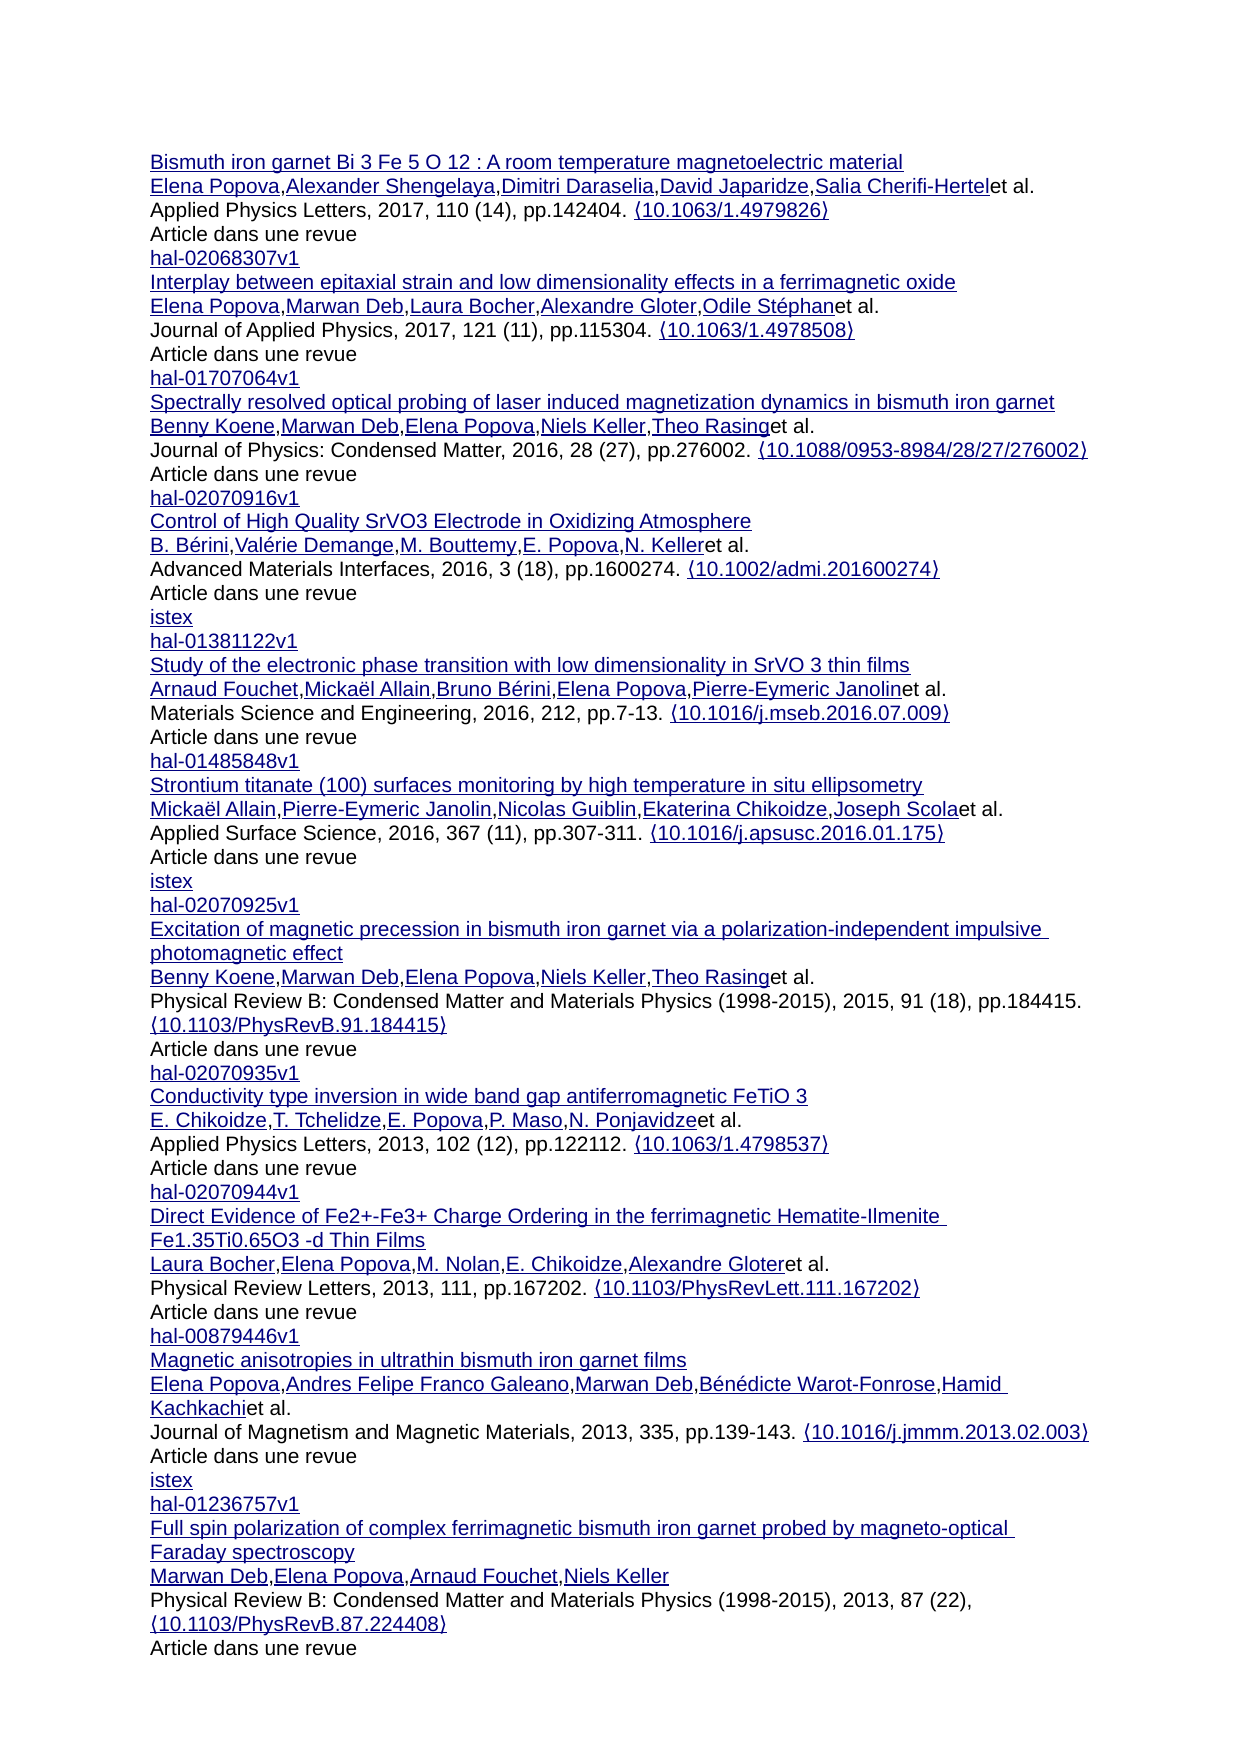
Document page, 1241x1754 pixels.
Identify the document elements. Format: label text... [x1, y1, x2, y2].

table_cell Control of High Quality SrVO3 Electrode in Oxidizing Atmosphere B. Bérini,Valérie Demange,M. Bouttemy,E. Popova,N. Kelleret al. Advanced Materials Interfaces, 2016, 3 (18), pp.1600274. ⟨10.1002/admi.201600274⟩ Article dans une revue istex hal-01381122v1 [150, 509, 1090, 653]
table_cell Full spin polarization of complex ferrimagnetic bismuth iron garnet probed by magneto-optical Faraday spectroscopy Marwan Deb,Elena Popova,Arnaud Fouchet,Niels Keller Physical Review B: Condensed Matter and Materials Physics (1998-2015), 2013, 87 (22), ⟨10.1103/PhysRevB.87.224408⟩ Article dans une revue [150, 1516, 1090, 1659]
table_cell Spectrally resolved optical probing of laser induced magnetization dynamics in bismuth iron garnet Benny Koene,Marwan Deb,Elena Popova,Niels Keller,Theo Rasinget al. Journal of Physics: Condensed Matter, 2016, 28 (27), pp.276002. ⟨10.1088/0953-8984/28/27/276002⟩ Article dans une revue hal-02070916v1 [150, 390, 1090, 509]
table_cell Strontium titanate (100) surfaces monitoring by high temperature in situ ellipsometry Mickaël Allain,Pierre-Eymeric Janolin,Nicolas Guiblin,Ekaterina Chikoidze,Joseph Scolaet al. Applied Surface Science, 2016, 367 (11), pp.307-311. ⟨10.1016/j.apsusc.2016.01.175⟩ Article dans une revue istex hal-02070925v1 [150, 773, 1090, 917]
table_cell Bismuth iron garnet Bi 3 Fe 5 O 12 : A room temperature magnetoelectric material Elena Popova,Alexander Shengelaya,Dimitri Daraselia,David Japaridze,Salia Cherifi-Hertelet al. Applied Physics Letters, 2017, 110 (14), pp.142404. ⟨10.1063/1.4979826⟩ Article dans une revue hal-02068307v1 [150, 150, 1090, 270]
table_cell Magnetic anisotropies in ultrathin bismuth iron garnet films Elena Popova,Andres Felipe Franco Galeano,Marwan Deb,Bénédicte Warot-Fonrose,Hamid Kachkachiet al. Journal of Magnetism and Magnetic Materials, 2013, 335, pp.139-143. ⟨10.1016/j.jmmm.2013.02.003⟩ Article dans une revue istex hal-01236757v1 [150, 1348, 1090, 1516]
table_cell Conductivity type inversion in wide band gap antiferromagnetic FeTiO 3 E. Chikoidze,T. Tchelidze,E. Popova,P. Maso,N. Ponjavidzeet al. Applied Physics Letters, 2013, 102 (12), pp.122112. ⟨10.1063/1.4798537⟩ Article dans une revue hal-02070944v1 [150, 1084, 1090, 1204]
table_cell Direct Evidence of Fe2+-Fe3+ Charge Ordering in the ferrimagnetic Hematite-Ilmenite Fe1.35Ti0.65O3 -d Thin Films Laura Bocher,Elena Popova,M. Nolan,E. Chikoidze,Alexandre Gloteret al. Physical Review Letters, 2013, 111, pp.167202. ⟨10.1103/PhysRevLett.111.167202⟩ Article dans une revue hal-00879446v1 [150, 1204, 1090, 1348]
table_cell Excitation of magnetic precession in bismuth iron garnet via a polarization-independent impulsive photomagnetic effect Benny Koene,Marwan Deb,Elena Popova,Niels Keller,Theo Rasinget al. Physical Review B: Condensed Matter and Materials Physics (1998-2015), 2015, 91 (18), pp.184415. ⟨10.1103/PhysRevB.91.184415⟩ Article dans une revue hal-02070935v1 [150, 917, 1090, 1084]
table_cell Study of the electronic phase transition with low dimensionality in SrVO 3 thin films Arnaud Fouchet,Mickaël Allain,Bruno Bérini,Elena Popova,Pierre-Eymeric Janolinet al. Materials Science and Engineering, 2016, 212, pp.7-13. ⟨10.1016/j.mseb.2016.07.009⟩ Article dans une revue hal-01485848v1 [150, 653, 1090, 773]
table_cell Interplay between epitaxial strain and low dimensionality effects in a ferrimagnetic oxide Elena Popova,Marwan Deb,Laura Bocher,Alexandre Gloter,Odile Stéphanet al. Journal of Applied Physics, 2017, 121 (11), pp.115304. ⟨10.1063/1.4978508⟩ Article dans une revue hal-01707064v1 [150, 270, 1090, 389]
